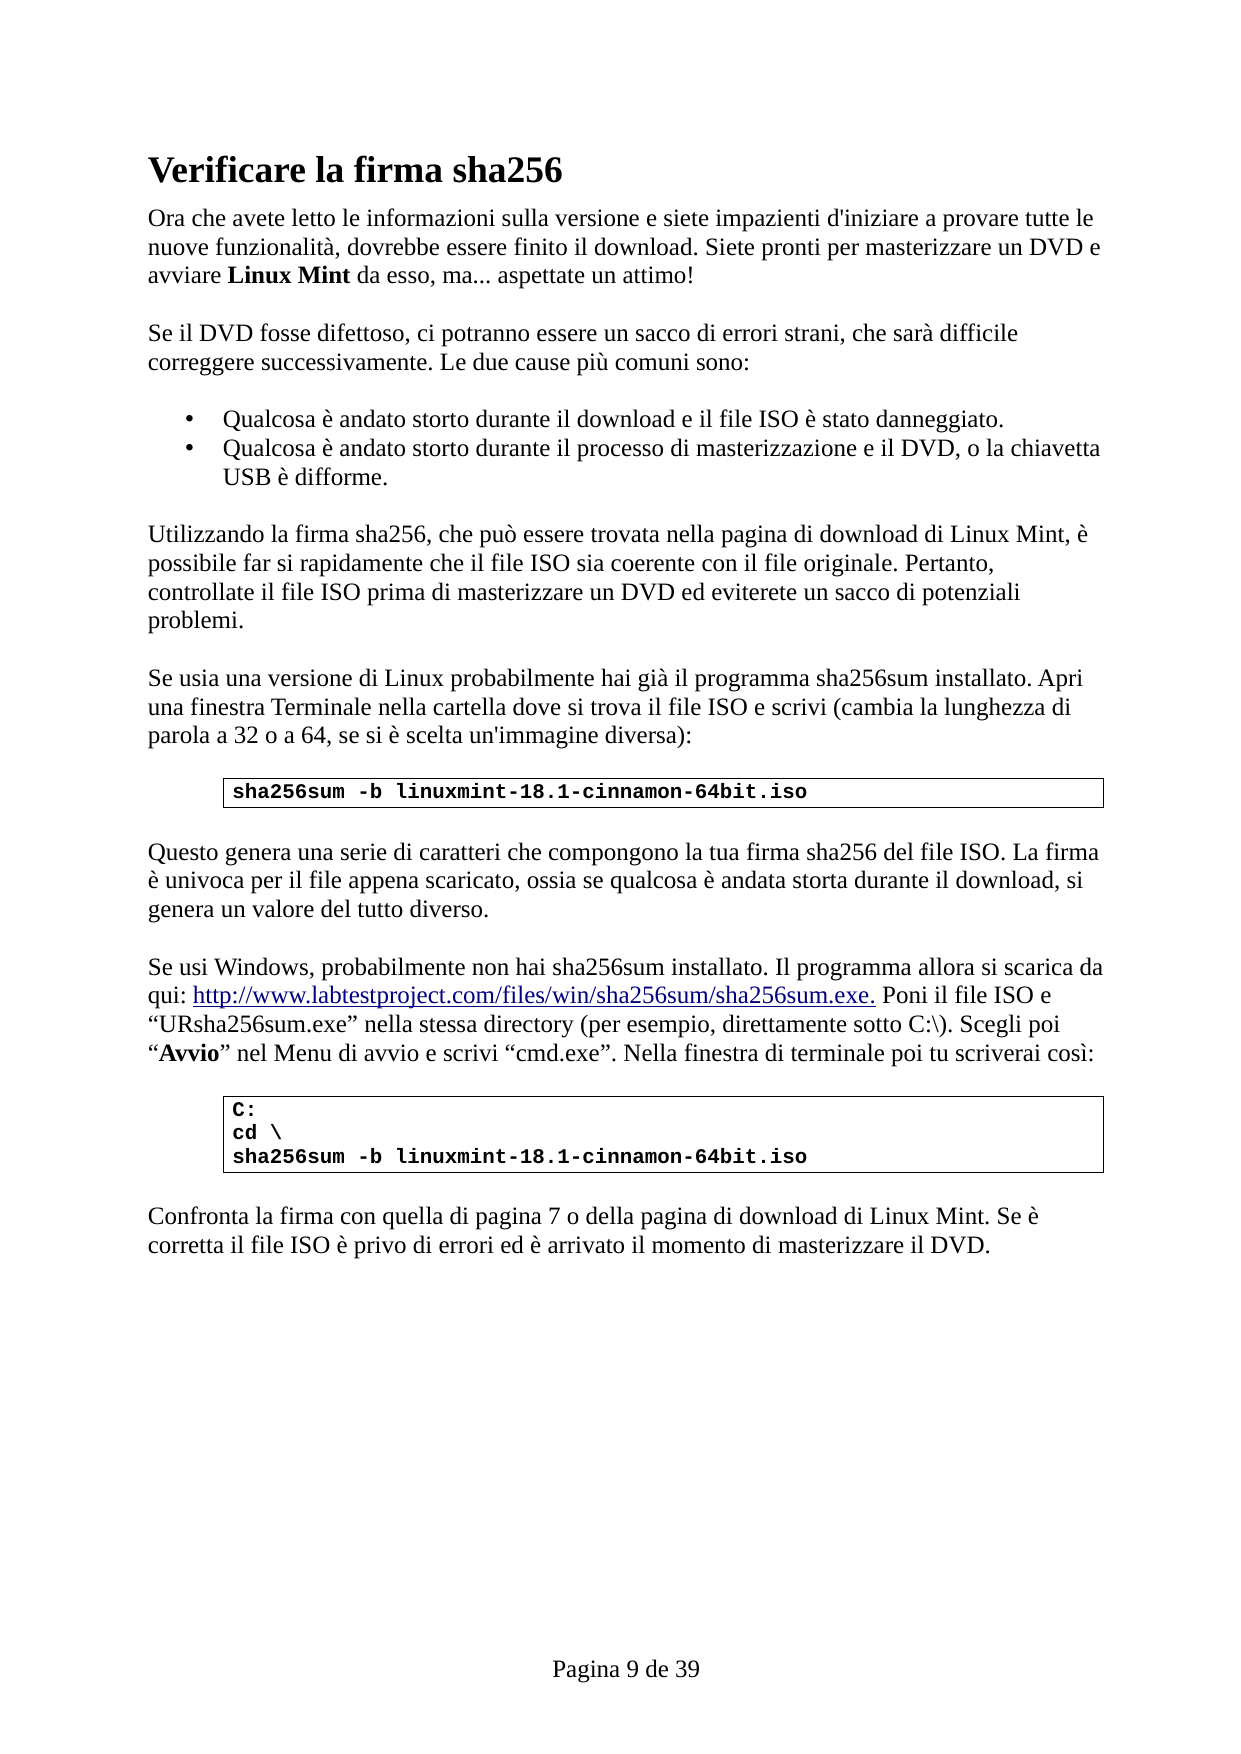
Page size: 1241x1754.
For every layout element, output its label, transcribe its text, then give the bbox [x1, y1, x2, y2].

text Se usi Windows, probabilmente non hai sha256sum installato. Il programma allora si scarica da qui: http://www.labtestproject.com/files/win/sha256sum/sha256sum.exe. Poni il file ISO e “URsha256sum.exe” nella stessa directory (per esempio, direttamente sotto C:\). Scegli poi “Avvio” nel Menu di avvio e scrivi “cmd.exe”. Nella finestra di terminale poi tu scriverai così: [148, 952, 1104, 1067]
text C: [224, 1097, 1103, 1119]
text Se usia una versione di Linux probabilmente hai già il programma sha256sum installato. Apri una finestra Terminale nella cartella dove si trova il file ISO e scrivi (cambia la lunghezza di parola a 32 o a 64, se si è scelta un'immagine diversa): [148, 663, 1104, 749]
text Confronta la firma con quella di pagina 7 o della pagina di download di Linux Mint. Se è corretta il file ISO è privo di errori ed è arrivato il momento di masterizzare il DVD. [148, 1201, 1104, 1259]
text sha256sum -b linuxmint-18.1-cinnamon-64bit.iso [224, 1143, 1103, 1172]
list Qualcosa è andato storto durante il processo di masterizzazione e il DVD, o la chiavetta USB è difforme. [185, 433, 1104, 491]
list Qualcosa è andato storto durante il download e il file ISO è stato danneggiato. [185, 404, 1104, 433]
text cd \ [224, 1119, 1103, 1143]
text sha256sum -b linuxmint-18.1-cinnamon-64bit.iso [224, 779, 1103, 807]
text Questo genera una serie di caratteri che compongono la tua firma sha256 del file ISO. La firma è univoca per il file appena scaricato, ossia se qualcosa è andata storta durante il download, si genera un valore del tutto diverso. [148, 837, 1104, 923]
text Ora che avete letto le informazioni sulla versione e siete impazienti d'iniziare a provare tutte le nuove funzionalità, dovrebbe essere finito il download. Siete pronti per masterizzare un DVD e avviare Linux Mint da esso, ma... aspettate un attimo! [148, 203, 1104, 289]
text Utilizzando la firma sha256, che può essere trovata nella pagina di download di Linux Mint, è possibile far si rapidamente che il file ISO sia coerente con il file originale. Pertanto, controllate il file ISO prima di masterizzare un DVD ed eviterete un sacco di potenziali problemi. [148, 519, 1104, 634]
subtitle Verificare la firma sha256 [148, 148, 1104, 191]
text Se il DVD fosse difettoso, ci potranno essere un sacco di errori strani, che sarà difficile correggere successivamente. Le due cause più comuni sono: [148, 318, 1104, 376]
